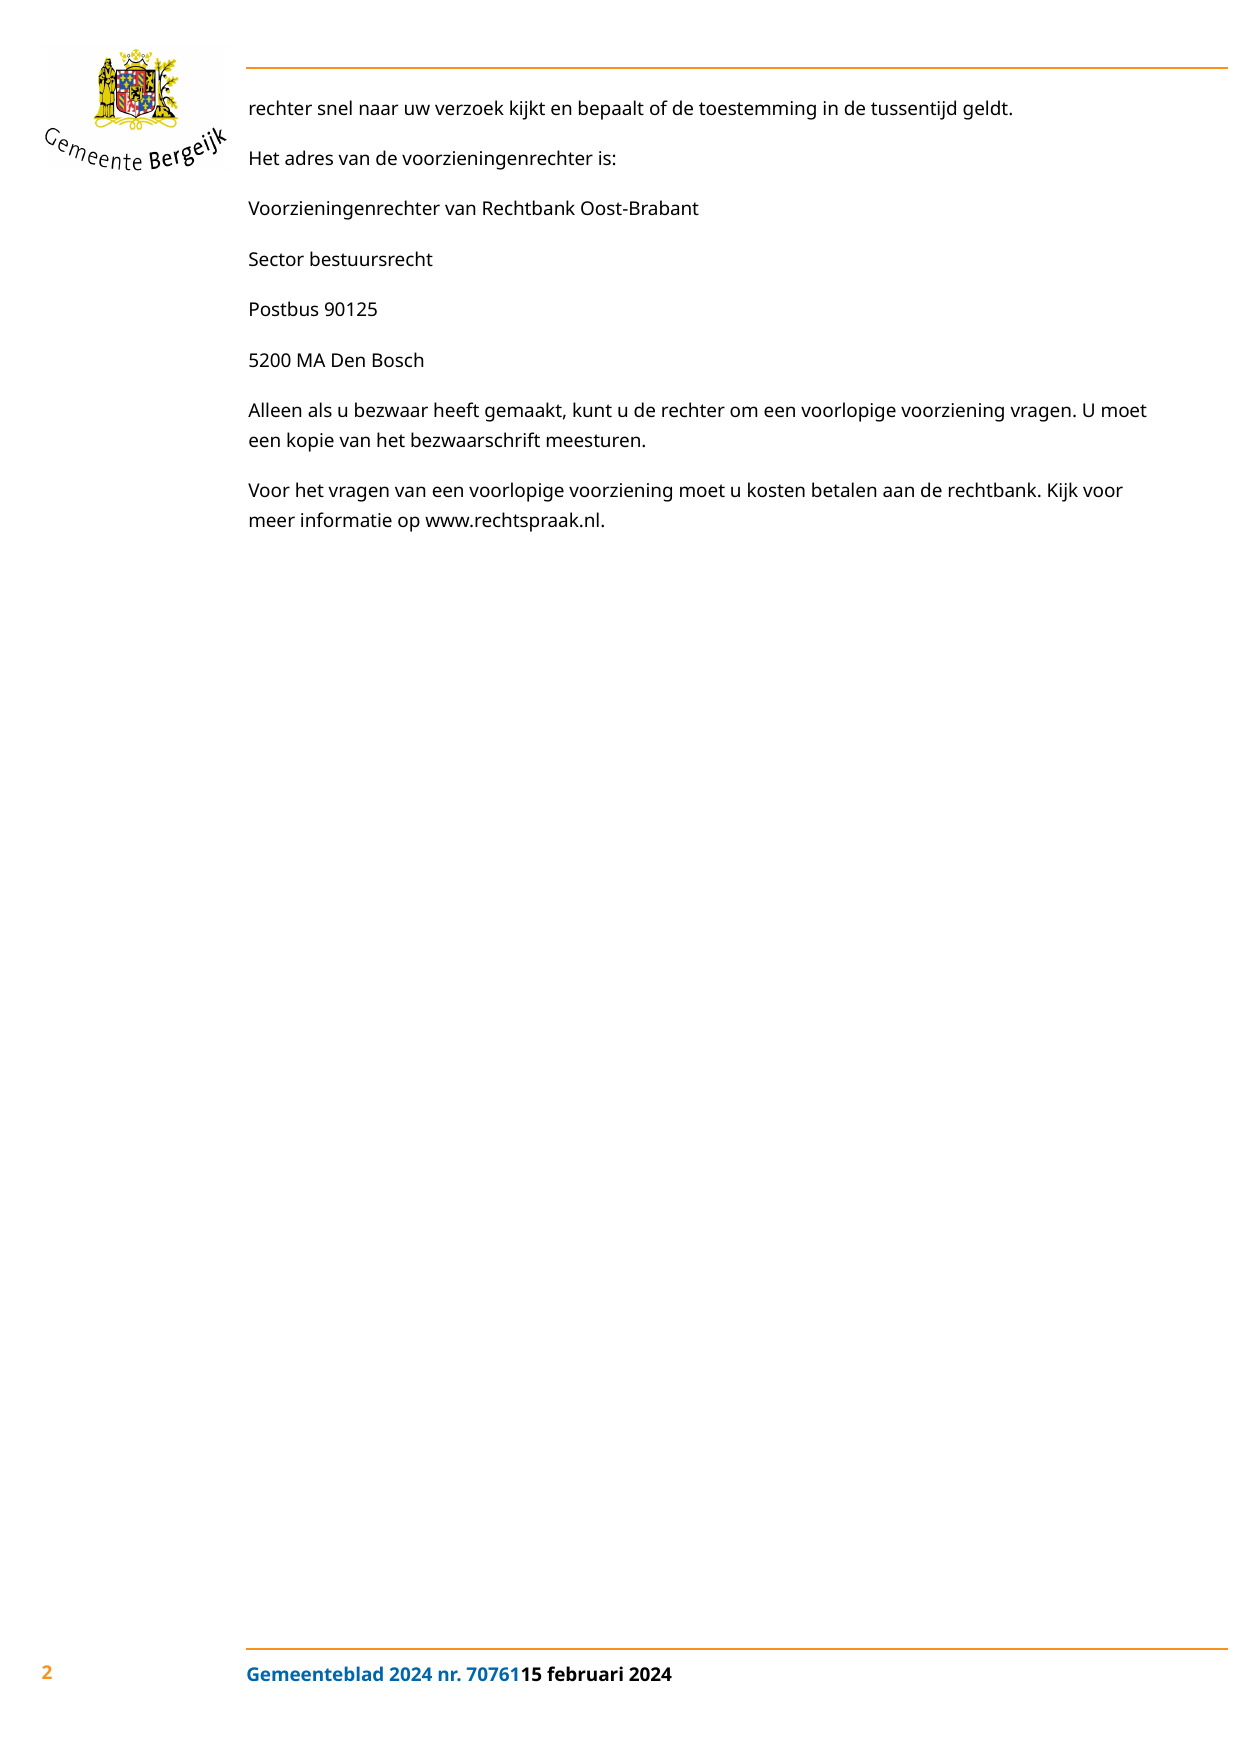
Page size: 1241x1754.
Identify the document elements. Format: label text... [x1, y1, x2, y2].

text rechter snel naar uw verzoek kijkt en bepaalt of de toestemming in de tussentijd geldt. [248, 95, 1152, 121]
text Sector bestuursrecht [248, 246, 1152, 272]
picture [41, 47, 231, 172]
text Het adres van de voorzieningenrechter is: [248, 145, 1152, 171]
text Alleen als u bezwaar heeft gemaakt, kunt u de rechter om een voorlopige voorziening vragen. U moet een kopie van het bezwaarschrift meesturen. [248, 397, 1152, 453]
text 5200 MA Den Bosch [248, 347, 1152, 373]
text Voorzieningenrechter van Rechtbank Oost-Brabant [248, 196, 1152, 221]
text Postbus 90125 [248, 296, 1152, 322]
text Voor het vragen van een voorlopige voorziening moet u kosten betalen aan de rechtbank. Kijk voor meer informatie op www.rechtspraak.nl. [248, 477, 1152, 533]
